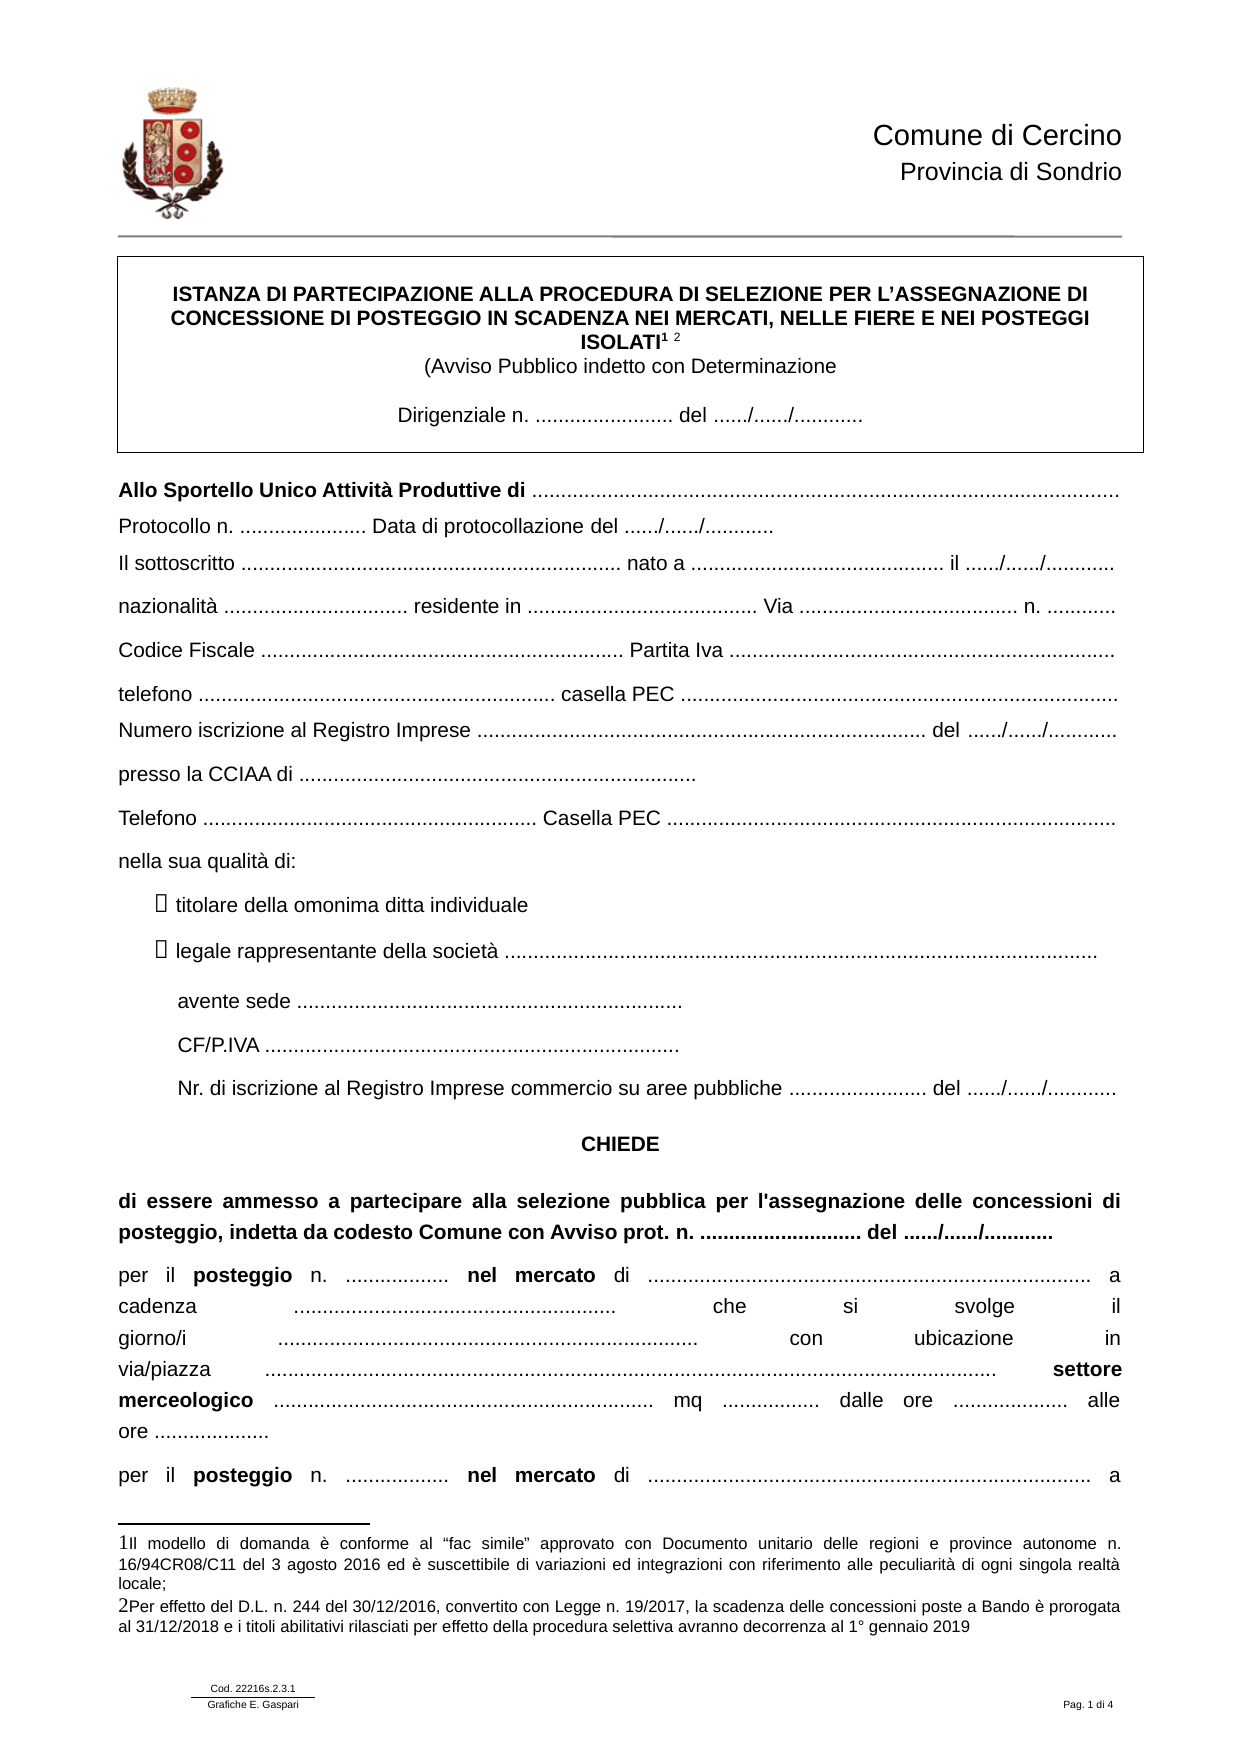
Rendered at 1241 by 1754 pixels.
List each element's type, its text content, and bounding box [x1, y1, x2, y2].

picture [122, 87, 224, 219]
text nella sua qualità di: [118, 849, 1122, 873]
text presso la CCIAA di ..................................................................... [118, 762, 1122, 786]
text Numero iscrizione al Registro Imprese .............................................................................. del ....../....../............ [118, 718, 1122, 742]
text Il sottoscritto .................................................................. nato a ............................................ il ....../....../............ [118, 551, 1122, 575]
text di essere ammesso a partecipare alla selezione pubblica per l'assegnazione delle concessioni di posteggio, indetta da codesto Comune con Avviso prot. n. ............................ del ....../....../............ [118, 1188, 1122, 1243]
text avente sede ................................................................... [177, 989, 1122, 1013]
text Codice Fiscale ............................................................... Partita Iva ................................................................... [118, 638, 1122, 662]
text Allo Sportello Unico Attività Produttive di [118, 478, 1122, 502]
text Telefono .......................................................... Casella PEC .............................................................................. [118, 805, 1122, 829]
text CHIEDE [118, 1132, 1122, 1156]
text Nr. di iscrizione al Registro Imprese commercio su aree pubbliche ........................ del ....../....../............ [177, 1076, 1122, 1100]
text Provincia di Sondrio [224, 157, 1122, 185]
text telefono .............................................................. casella PEC ............................................................................ [118, 682, 1122, 706]
text CF/P.IVA ........................................................................ [177, 1032, 1122, 1056]
text per il posteggio n. .................. nel mercato di ............................................................................. a [118, 1463, 1122, 1487]
table_header ISTANZA DI PARTECIPAZIONE ALLA PROCEDURA DI SELEZIONE PER L’ASSEGNAZIONE DI CONCESSIONE DI POSTEGGIO IN SCADENZA NEI MERCATI, NELLE FIERE E NEI POSTEGGI ISOLATI (Avviso Pubblico indetto con Determinazione Dirigenziale n. ........................ del ....../....../............ [118, 257, 1143, 452]
text  titolare della omonima ditta individuale [153, 886, 1122, 919]
text  legale rappresentante della società ....................................................................................................... [153, 932, 1122, 966]
text per il posteggio n. .................. nel mercato di ............................................................................. a cadenza ........................................................ che si svolge il giorno/i ......................................................................... con ubicazione in via/piazza ............................................................................................................................... settore merceologico .................................................................. mq ................. dalle ore .................... alle ore .................... [118, 1263, 1122, 1443]
text Protocollo n. ...................... Data di protocollazione del ....../....../............ [118, 514, 1122, 538]
text Comune di Cercino [224, 118, 1122, 152]
text nazionalità ................................ residente in ........................................ Via ...................................... n. ............ [118, 594, 1122, 618]
